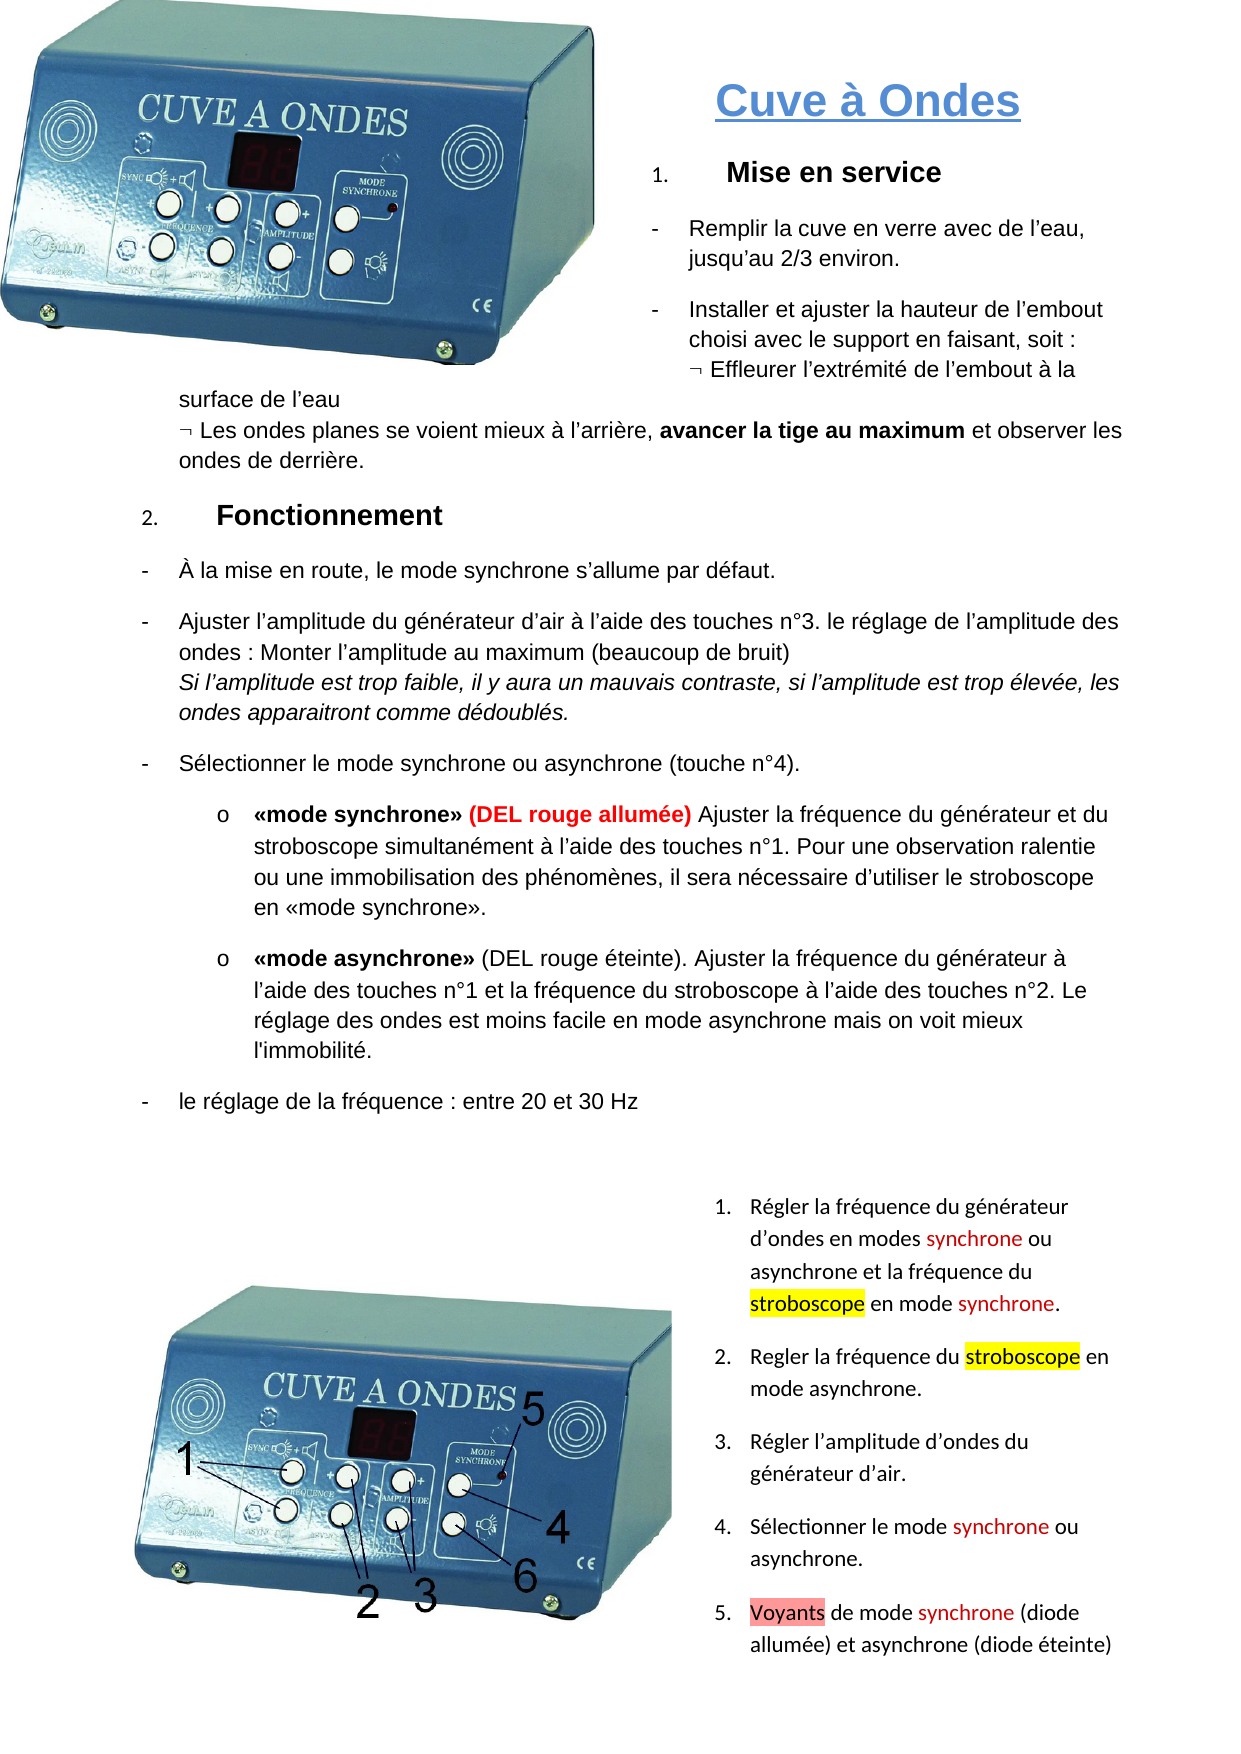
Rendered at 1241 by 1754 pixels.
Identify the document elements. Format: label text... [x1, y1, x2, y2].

list À la mise en route, le mode synchrone s’allume par défaut. [141, 557, 1122, 584]
picture [0, 0, 614, 365]
list «mode synchrone» (DEL rouge allumée) Ajuster la fréquence du générateur et du stroboscope simultanément à l’aide des touches n°1. Pour une observation ralentie ou une immobilisation des phénomènes, il sera nécessaire d’utiliser le stroboscope en «mode synchrone». [216, 801, 1122, 920]
list Remplir la cuve en verre avec de l’eau, jusqu’au 2/3 environ. [614, 214, 1122, 271]
list le réglage de la fréquence : entre 20 et 30 Hz [141, 1088, 1122, 1115]
list Regler la fréquence du stroboscope en mode asynchrone. [714, 1342, 1122, 1402]
text Cuve à Ondes [614, 74, 1122, 127]
list Installer et ajuster la hauteur de l’embout choisi avec le support en faisant, soit :  Effleurer l’extrémité de l’embout à la surface de l’eau  Les ondes planes se voient mieux à l’arrière, avancer la tige au maximum et observer les ondes de derrière. [141, 296, 1122, 473]
list Ajuster l’amplitude du générateur d’air à l’aide des touches n°3. le réglage de l’amplitude des ondes : Monter l’amplitude au maximum (beaucoup de bruit) Si l’amplitude est trop faible, il y aura un mauvais contraste, si l’amplitude est trop élevée, les ondes apparaitront comme dédoublés. [141, 608, 1122, 725]
list Régler la fréquence du générateur d’ondes en modes synchrone ou asynchrone et la fréquence du stroboscope en mode synchrone. [714, 1192, 1122, 1317]
list Mise en service [614, 155, 1122, 189]
picture [93, 1262, 672, 1654]
list «mode asynchrone» (DEL rouge éteinte). Ajuster la fréquence du générateur à l’aide des touches n°1 et la fréquence du stroboscope à l’aide des touches n°2. Le réglage des ondes est moins facile en mode asynchrone mais on voit mieux l'immobilité. [216, 945, 1122, 1064]
list Fonctionnement [141, 498, 1122, 531]
list Sélectionner le mode synchrone ou asynchrone (touche n°4). [141, 750, 1122, 776]
list Régler l’amplitude d’ondes du générateur d’air. [714, 1427, 1122, 1487]
list Sélectionner le mode synchrone ou asynchrone. [714, 1512, 1122, 1573]
list Voyants de mode synchrone (diode allumée) et asynchrone (diode éteinte) [714, 1598, 1122, 1658]
